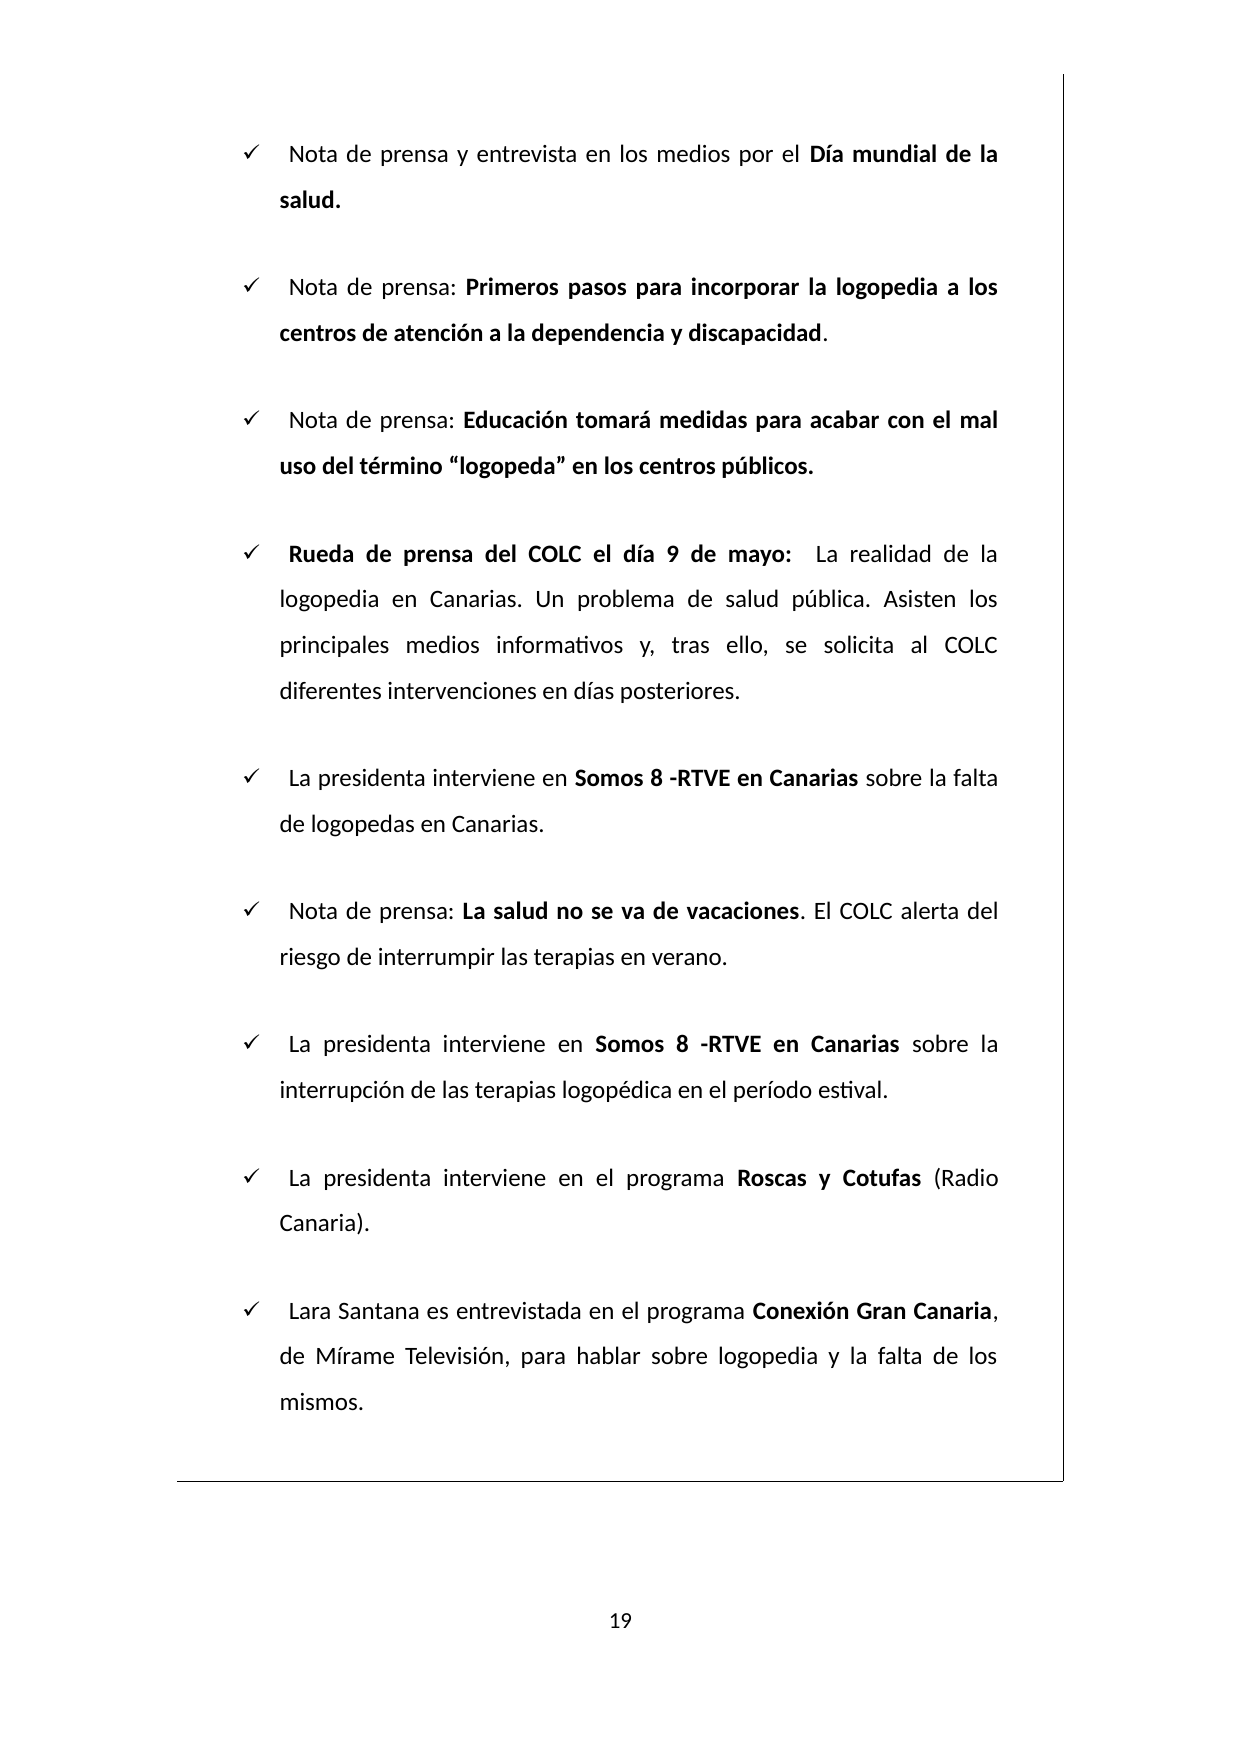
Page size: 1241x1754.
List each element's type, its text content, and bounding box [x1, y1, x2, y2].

list Rueda de prensa del COLC el día 9 de mayo: La realidad de la logopedia en Canarias. Un problema de salud pública. Asisten los principales medios informativos y, tras ello, se solicita al COLC diferentes intervenciones en días posteriores. [177, 473, 1063, 698]
list Nota de prensa y entrevista en los medios por el Día mundial de la salud. [177, 74, 1063, 207]
list Nota de prensa: Primeros pasos para incorporar la logopedia a los centros de atención a la dependencia y discapacidad. [177, 207, 1063, 340]
list La presidenta interviene en Somos 8 -RTVE en Canarias sobre la falta de logopedas en Canarias. [177, 698, 1063, 831]
list La presidenta interviene en Somos 8 -RTVE en Canarias sobre la interrupción de las terapias logopédica en el período estival. [177, 964, 1063, 1097]
list Nota de prensa: La salud no se va de vacaciones. El COLC alerta del riesgo de interrumpir las terapias en verano. [177, 831, 1063, 964]
list Lara Santana es entrevistada en el programa Conexión Gran Canaria, de Mírame Televisión, para hablar sobre logopedia y la falta de los mismos. [177, 1230, 1063, 1481]
list La presidenta interviene en el programa Roscas y Cotufas (Radio Canaria). [177, 1097, 1063, 1230]
list Nota de prensa: Educación tomará medidas para acabar con el mal uso del término “logopeda” en los centros públicos. [177, 340, 1063, 473]
